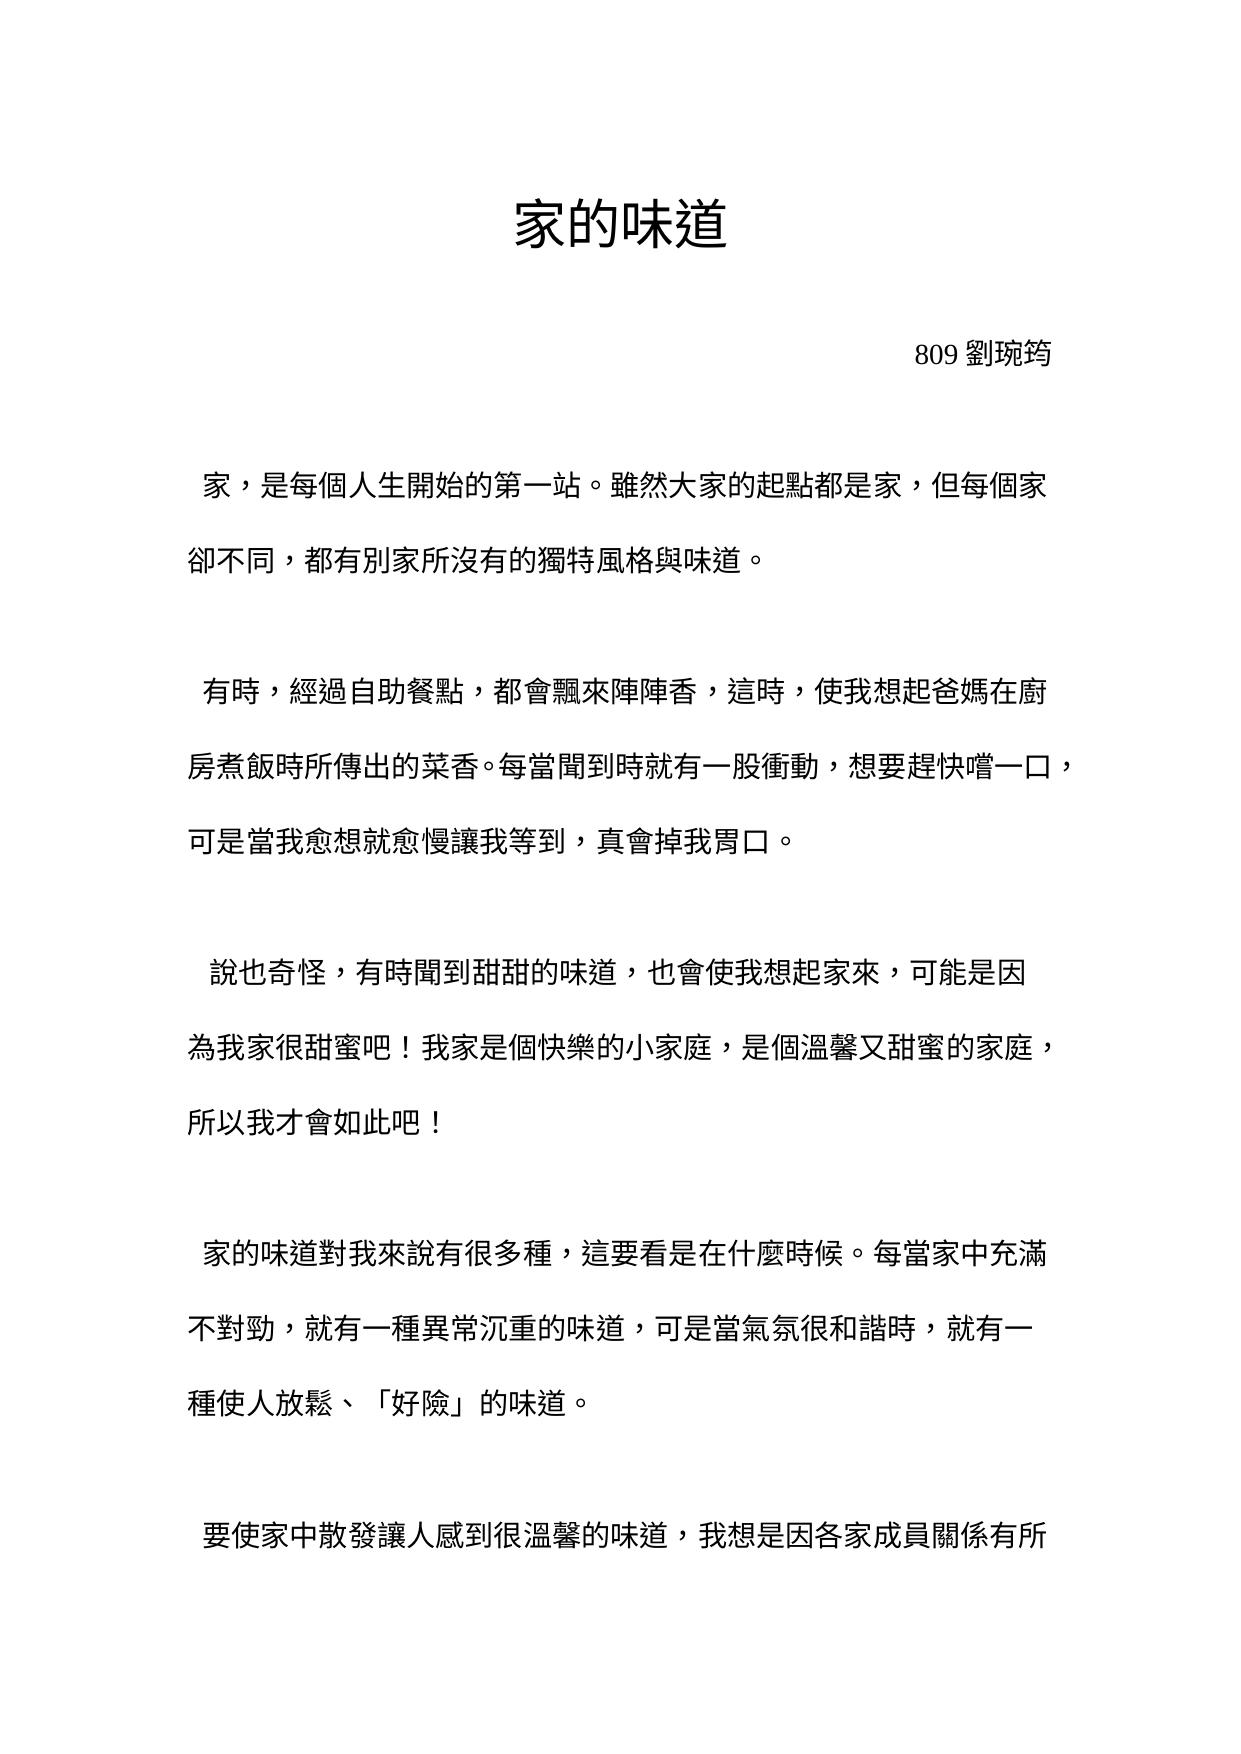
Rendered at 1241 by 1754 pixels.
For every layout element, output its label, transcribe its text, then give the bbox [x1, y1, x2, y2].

text 要使家中散發讓人感到很溫馨的味道，我想是因各家成員關係有所 [187, 1496, 1053, 1571]
text 家的味道 [187, 164, 1053, 277]
text 有時，經過自助餐點，都會飄來陣陣香，這時，使我想起爸媽在廚房煮飯時所傳出的菜香。每當聞到時就有一股衝動，想要趕快嚐一口，可是當我愈想就愈慢讓我等到，真會掉我胃口。 [187, 652, 1053, 877]
text 說也奇怪，有時聞到甜甜的味道，也會使我想起家來，可能是因為我家很甜蜜吧！我家是個快樂的小家庭，是個溫馨又甜蜜的家庭，所以我才會如此吧！ [187, 933, 1053, 1158]
text 809 劉琬筠 [187, 314, 1053, 389]
text 家的味道對我來說有很多種，這要看是在什麼時候。每當家中充滿不對勁，就有一種異常沉重的味道，可是當氣氛很和諧時，就有一種使人放鬆、「好險」的味道。 [187, 1214, 1053, 1439]
text 家，是每個人生開始的第一站。雖然大家的起點都是家，但每個家卻不同，都有別家所沒有的獨特風格與味道。 [187, 446, 1053, 596]
